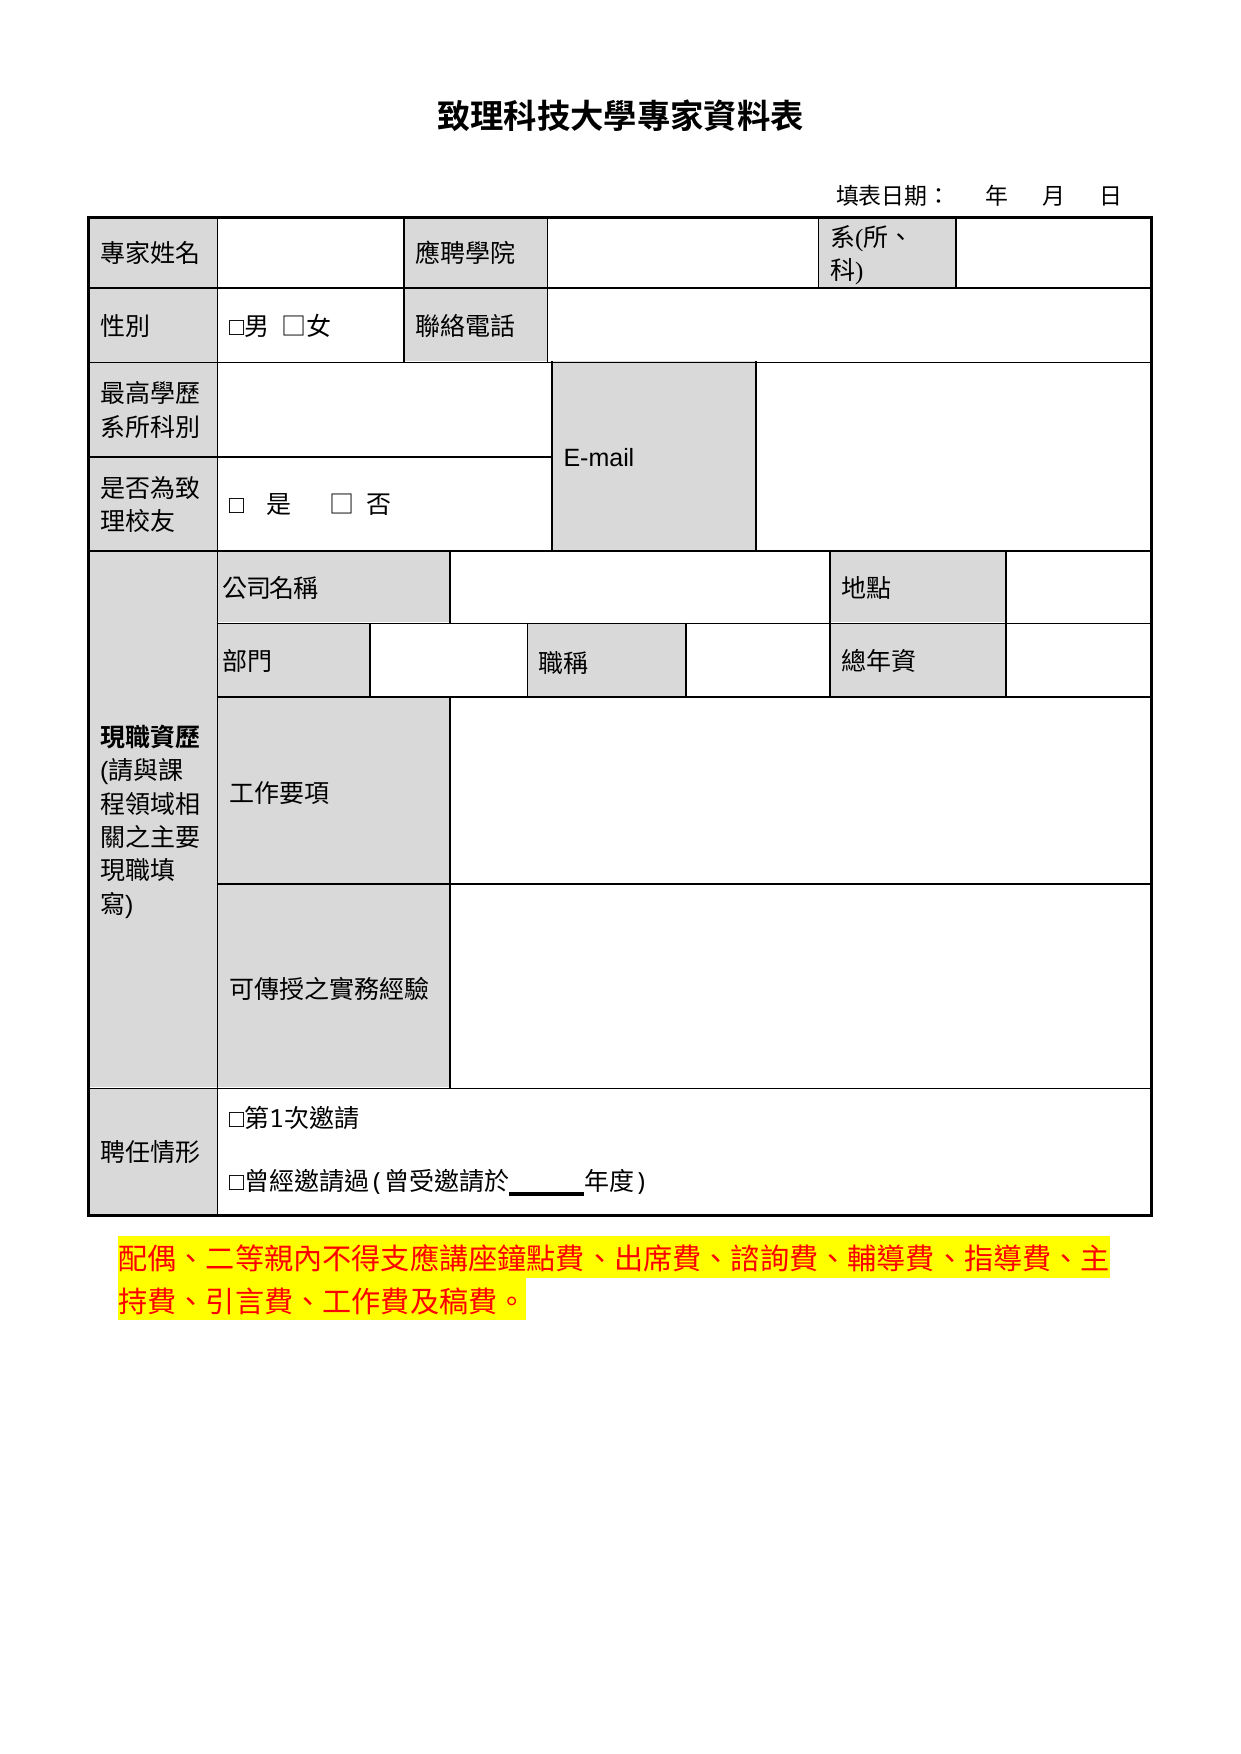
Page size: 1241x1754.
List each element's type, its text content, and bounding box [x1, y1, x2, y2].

table_cell 可傳授之實務經驗 [218, 885, 449, 1087]
table_cell [451, 698, 1150, 883]
table_header 專家姓名 [90, 219, 217, 287]
table_cell 部門 [218, 624, 369, 696]
table_header 系(所、科) [819, 219, 955, 287]
table_header 應聘學院 [405, 219, 547, 287]
table_cell 最高學歷 系所科別 [90, 363, 217, 456]
table_cell [218, 363, 551, 456]
table_cell 公司名稱 [218, 552, 449, 622]
table_header [548, 219, 818, 287]
table_cell [757, 363, 1150, 550]
table_cell 是 □ 否 [218, 458, 551, 550]
table_cell 職稱 [528, 624, 685, 696]
table_header [957, 219, 1150, 287]
text 致理科技大學專家資料表 [118, 72, 1122, 134]
text 配偶、二等親內不得支應講座鐘點費、出席費、諮詢費、輔導費、指導費、主持費、引言費、工作費及稿費。 [118, 1236, 1122, 1320]
table_cell 工作要項 [218, 698, 449, 883]
table_cell E-mail [553, 363, 755, 550]
table_header [218, 219, 403, 287]
table_cell 是否為致理校友 [90, 458, 217, 550]
table_cell □第1次邀請 □曾經邀請過(曾受邀請於 年度) [218, 1089, 1150, 1214]
table_cell 性別 [90, 289, 217, 361]
table_cell 地點 [831, 552, 1005, 622]
table_cell □男 □女 [218, 289, 403, 361]
table_cell 現職資歷(請與課程領域相關之主要現職填寫) [90, 552, 217, 1087]
table_cell 聯絡電話 [405, 289, 547, 361]
table_cell [451, 552, 829, 622]
table_cell [1007, 624, 1150, 696]
text 填表日期： 年 月 日 [118, 153, 1122, 216]
table_cell [548, 289, 1150, 361]
table_cell [451, 885, 1150, 1087]
table_cell 總年資 [831, 624, 1005, 696]
table_cell [687, 624, 829, 696]
table_cell 聘任情形 [90, 1089, 217, 1214]
table_cell [1007, 552, 1150, 622]
table_cell [371, 624, 527, 696]
